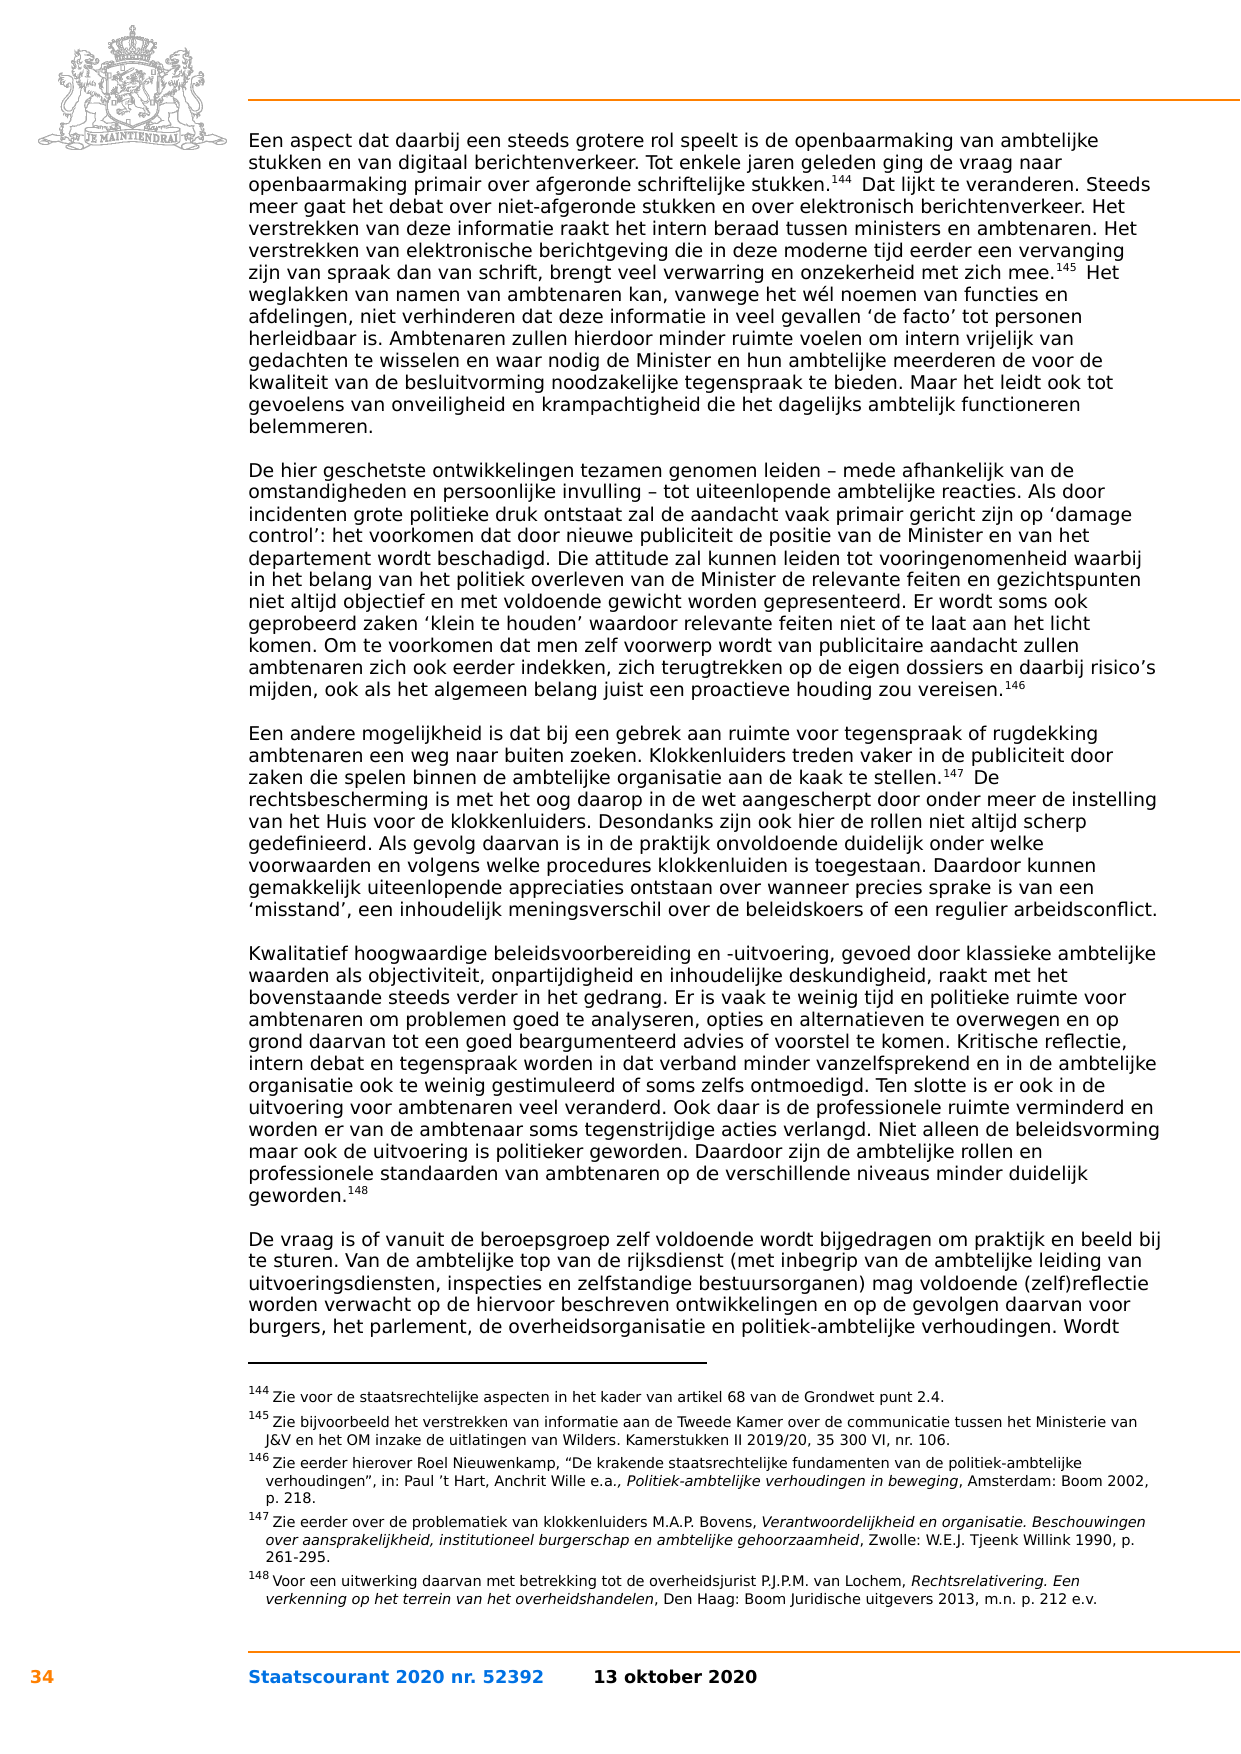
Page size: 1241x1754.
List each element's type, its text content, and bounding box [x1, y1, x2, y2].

text Zie bijvoorbeeld het verstrekken van informatie aan de Tweede Kamer over de communicatie tussen het Ministerie van J&V en het OM inzake de uitlatingen van Wilders. Kamerstukken II 2019/20, 35 300 VI, nr. 106. [248, 1409, 1163, 1448]
text Een aspect dat daarbij een steeds grotere rol speelt is de openbaarmaking van ambtelijke stukken en van digitaal berichtenverkeer. Tot enkele jaren geleden ging de vraag naar openbaarmaking primair over afgeronde schriftelijke stukken. Dat lijkt te veranderen. Steeds meer gaat het debat over niet-afgeronde stukken en over elektronisch berichtenverkeer. Het verstrekken van deze informatie raakt het intern beraad tussen ministers en ambtenaren. Het verstrekken van elektronische berichtgeving die in deze moderne tijd eerder een vervanging zijn van spraak dan van schrift, brengt veel verwarring en onzekerheid met zich mee. Het weglakken van namen van ambtenaren kan, vanwege het wél noemen van functies en afdelingen, niet verhinderen dat deze informatie in veel gevallen ‘de facto’ tot personen herleidbaar is. Ambtenaren zullen hierdoor minder ruimte voelen om intern vrijelijk van gedachten te wisselen en waar nodig de Minister en hun ambtelijke meerderen de voor de kwaliteit van de besluitvorming noodzakelijke tegenspraak te bieden. Maar het leidt ook tot gevoelens van onveiligheid en krampachtigheid die het dagelijks ambtelijk functioneren belemmeren. [248, 130, 1163, 438]
text Zie eerder over de problematiek van klokkenluiders M.A.P. Bovens, Verantwoordelijkheid en organisatie. Beschouwingen over aansprakelijkheid, institutioneel burgerschap en ambtelijke gehoorzaamheid, Zwolle: W.E.J. Tjeenk Willink 1990, p. 261-295. [248, 1510, 1163, 1566]
text Zie eerder hierover Roel Nieuwenkamp, “De krakende staatsrechtelijke fundamenten van de politiek-ambtelijke verhoudingen”, in: Paul ’t Hart, Anchrit Wille e.a., Politiek-ambtelijke verhoudingen in beweging, Amsterdam: Boom 2002, p. 218. [248, 1451, 1163, 1507]
text Kwalitatief hoogwaardige beleidsvoorbereiding en -uitvoering, gevoed door klassieke ambtelijke waarden als objectiviteit, onpartijdigheid en inhoudelijke deskundigheid, raakt met het bovenstaande steeds verder in het gedrang. Er is vaak te weinig tijd en politieke ruimte voor ambtenaren om problemen goed te analyseren, opties en alternatieven te overwegen en op grond daarvan tot een goed beargumenteerd advies of voorstel te komen. Kritische reflectie, intern debat en tegenspraak worden in dat verband minder vanzelfsprekend en in de ambtelijke organisatie ook te weinig gestimuleerd of soms zelfs ontmoedigd. Ten slotte is er ook in de uitvoering voor ambtenaren veel veranderd. Ook daar is de professionele ruimte verminderd en worden er van de ambtenaar soms tegenstrijdige acties verlangd. Niet alleen de beleidsvorming maar ook de uitvoering is politieker geworden. Daardoor zijn de ambtelijke rollen en professionele standaarden van ambtenaren op de verschillende niveaus minder duidelijk geworden. [248, 943, 1163, 1207]
text Een andere mogelijkheid is dat bij een gebrek aan ruimte voor tegenspraak of rugdekking ambtenaren een weg naar buiten zoeken. Klokkenluiders treden vaker in de publiciteit door zaken die spelen binnen de ambtelijke organisatie aan de kaak te stellen. De rechtsbescherming is met het oog daarop in de wet aangescherpt door onder meer de instelling van het Huis voor de klokkenluiders. Desondanks zijn ook hier de rollen niet altijd scherp gedefinieerd. Als gevolg daarvan is in de praktijk onvoldoende duidelijk onder welke voorwaarden en volgens welke procedures klokkenluiden is toegestaan. Daardoor kunnen gemakkelijk uiteenlopende appreciaties ontstaan over wanneer precies sprake is van een ‘misstand’, een inhoudelijk meningsverschil over de beleidskoers of een regulier arbeidsconflict. [248, 723, 1163, 921]
text Voor een uitwerking daarvan met betrekking tot de overheidsjurist P.J.P.M. van Lochem, Rechtsrelativering. Een verkenning op het terrein van het overheidshandelen, Den Haag: Boom Juridische uitgevers 2013, m.n. p. 212 e.v. [248, 1569, 1163, 1608]
text De hier geschetste ontwikkelingen tezamen genomen leiden – mede afhankelijk van de omstandigheden en persoonlijke invulling – tot uiteenlopende ambtelijke reacties. Als door incidenten grote politieke druk ontstaat zal de aandacht vaak primair gericht zijn op ‘damage control’: het voorkomen dat door nieuwe publiciteit de positie van de Minister en van het departement wordt beschadigd. Die attitude zal kunnen leiden tot vooringenomenheid waarbij in het belang van het politiek overleven van de Minister de relevante feiten en gezichtspunten niet altijd objectief en met voldoende gewicht worden gepresenteerd. Er wordt soms ook geprobeerd zaken ‘klein te houden’ waardoor relevante feiten niet of te laat aan het licht komen. Om te voorkomen dat men zelf voorwerp wordt van publicitaire aandacht zullen ambtenaren zich ook eerder indekken, zich terugtrekken op de eigen dossiers en daarbij risico’s mijden, ook als het algemeen belang juist een proactieve houding zou vereisen. [248, 459, 1163, 701]
picture [38, 25, 227, 150]
text De vraag is of vanuit de beroepsgroep zelf voldoende wordt bijgedragen om praktijk en beeld bij te sturen. Van de ambtelijke top van de rijksdienst (met inbegrip van de ambtelijke leiding van uitvoeringsdiensten, inspecties en zelfstandige bestuursorganen) mag voldoende (zelf)reflectie worden verwacht op de hiervoor beschreven ontwikkelingen en op de gevolgen daarvan voor burgers, het parlement, de overheidsorganisatie en politiek-ambtelijke verhoudingen. Wordt [248, 1228, 1163, 1338]
text Zie voor de staatsrechtelijke aspecten in het kader van artikel 68 van de Grondwet punt 2.4. [248, 1384, 1163, 1407]
